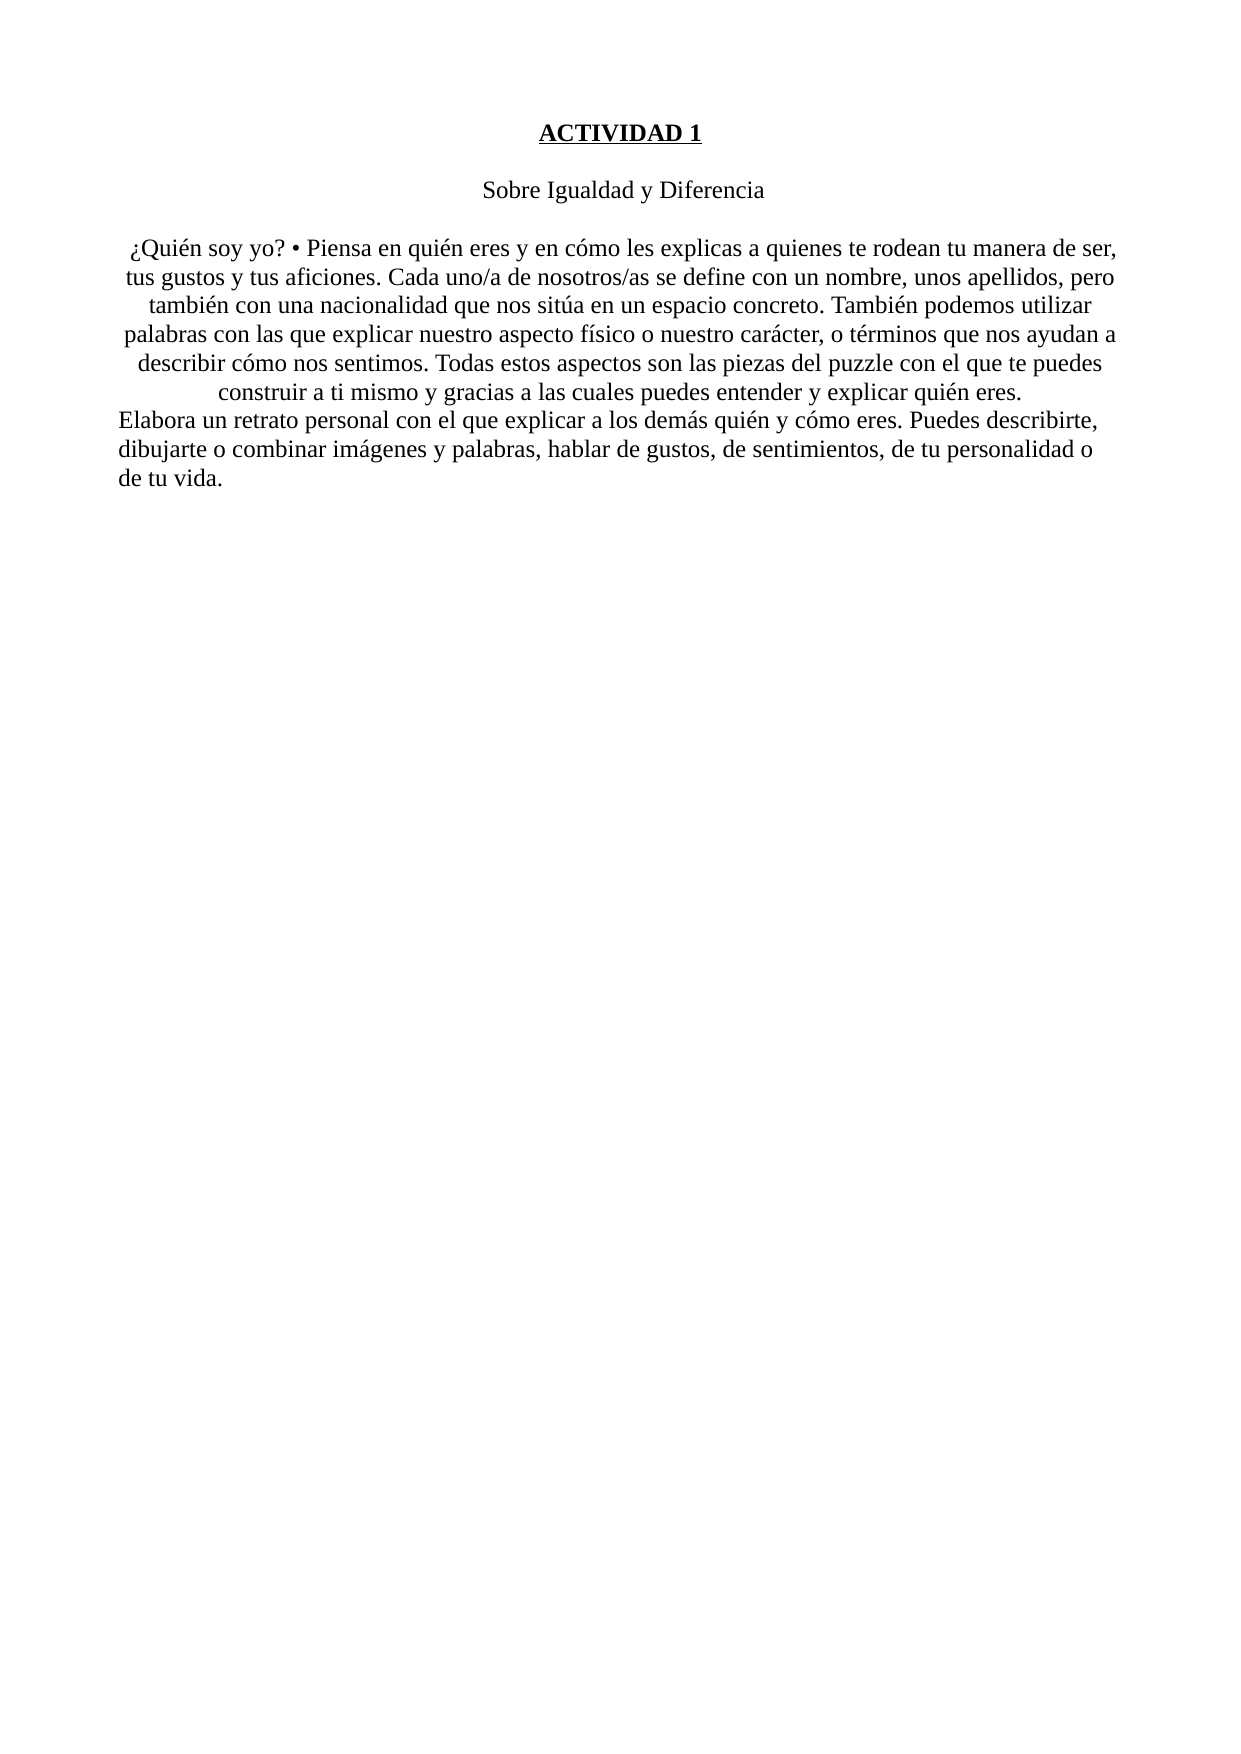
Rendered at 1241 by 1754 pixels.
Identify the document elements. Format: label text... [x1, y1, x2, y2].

text ACTIVIDAD 1 [118, 118, 1122, 147]
text Elabora un retrato personal con el que explicar a los demás quién y cómo eres. Puedes describirte, dibujarte o combinar imágenes y palabras, hablar de gustos, de sentimientos, de tu personalidad o de tu vida. [118, 406, 1122, 492]
text Sobre Igualdad y Diferencia [118, 176, 1122, 204]
text ¿Quién soy yo? • Piensa en quién eres y en cómo les explicas a quienes te rodean tu manera de ser, tus gustos y tus aficiones. Cada uno/a de nosotros/as se define con un nombre, unos apellidos, pero también con una nacionalidad que nos sitúa en un espacio concreto. También podemos utilizar palabras con las que explicar nuestro aspecto físico o nuestro carácter, o términos que nos ayudan a describir cómo nos sentimos. Todas estos aspectos son las piezas del puzzle con el que te puedes construir a ti mismo y gracias a las cuales puedes entender y explicar quién eres. [118, 233, 1122, 406]
